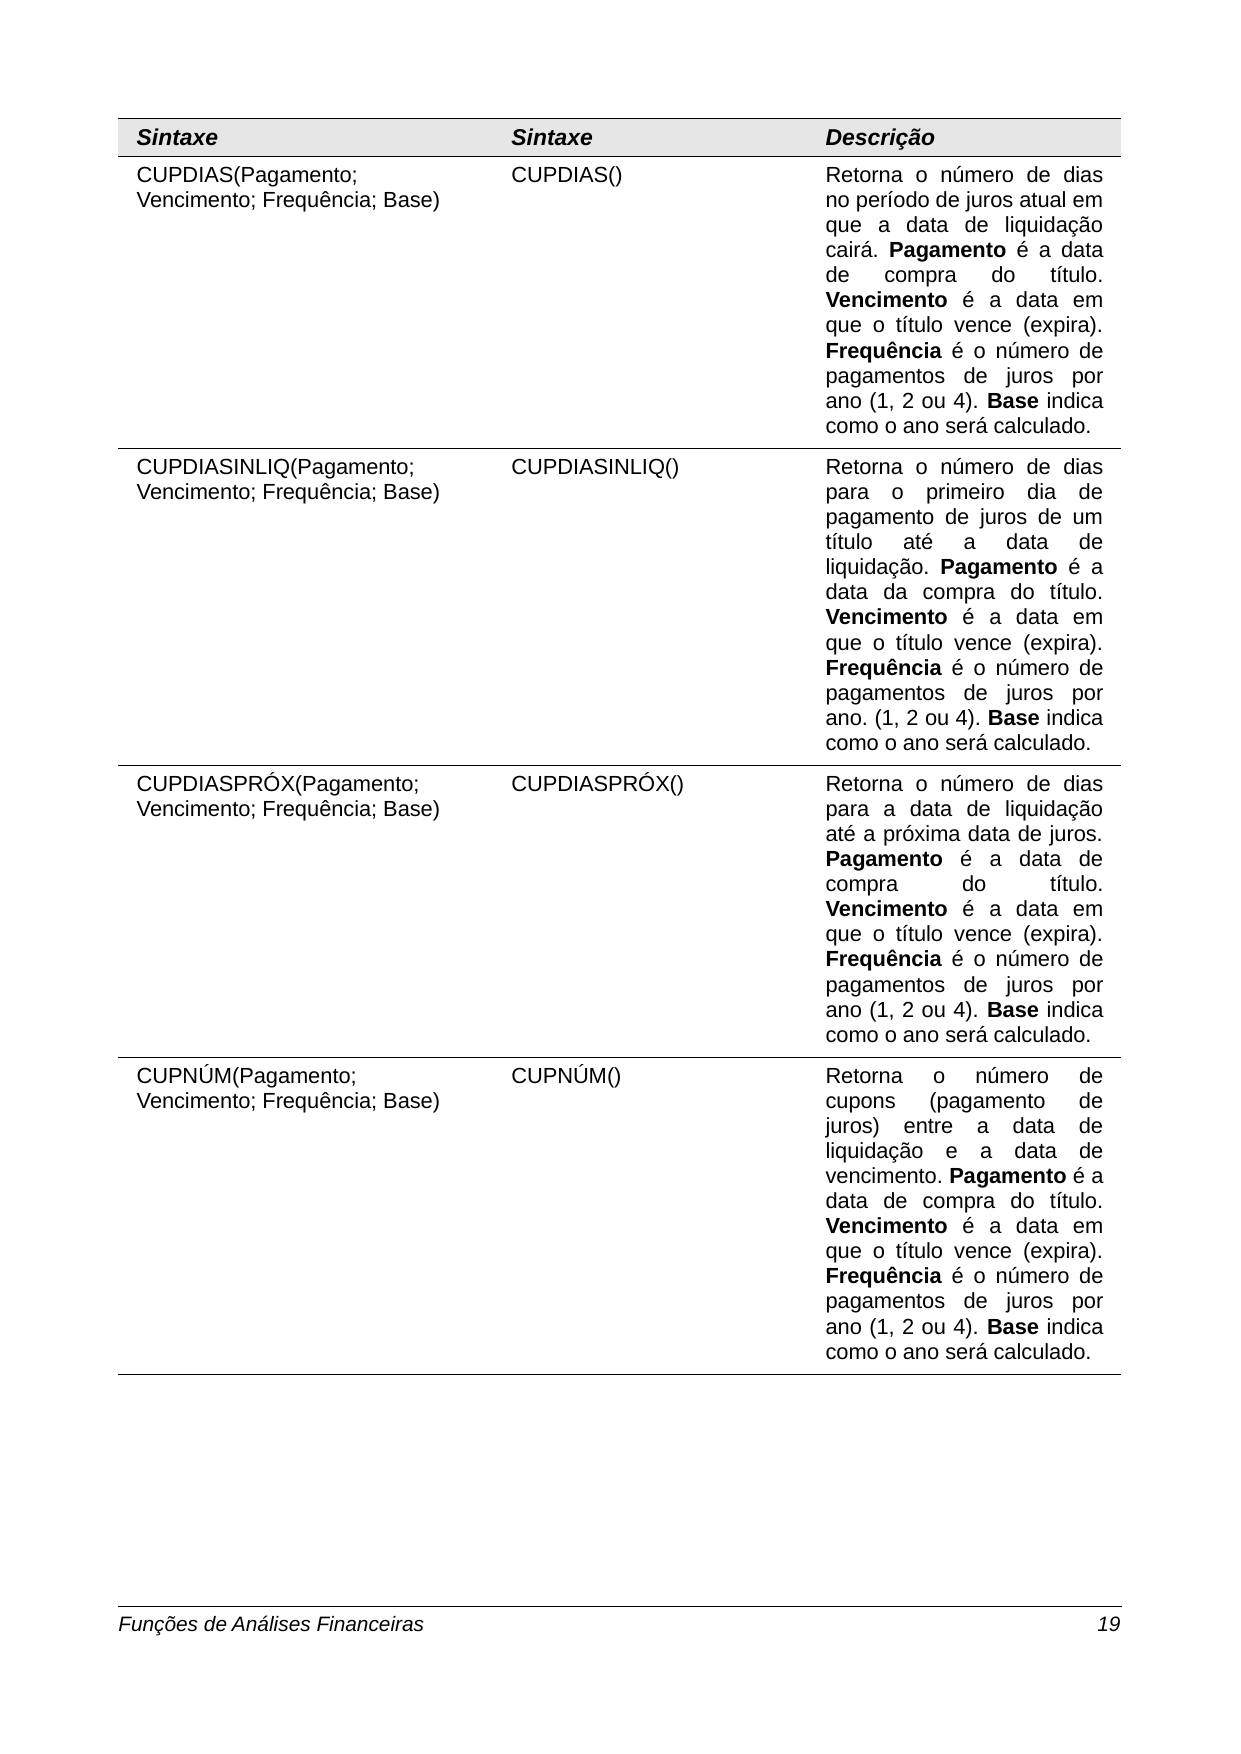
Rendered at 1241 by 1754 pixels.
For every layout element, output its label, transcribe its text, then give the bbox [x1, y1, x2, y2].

table_cell CUPDIASPRÓX() [493, 766, 807, 1057]
table_cell CUPDIASINLIQ(Pagamento; Vencimento; Frequência; Base) [118, 449, 493, 765]
table_cell Retorna o número de dias para o primeiro dia de pagamento de juros de um título até a data de liquidação. Pagamento é a data da compra do título. Vencimento é a data em que o título vence (expira). Frequência é o número de pagamentos de juros por ano. (1, 2 ou 4). Base indica como o ano será calculado. [807, 449, 1121, 765]
table_cell CUPDIASINLIQ() [493, 449, 807, 765]
table_header Descrição [807, 119, 1121, 156]
table_cell CUPDIAS() [493, 157, 807, 448]
table_cell CUPDIAS(Pagamento; Vencimento; Frequência; Base) [118, 157, 493, 448]
table_header Sintaxe [118, 119, 493, 156]
table_cell Retorna o número de dias para a data de liquidação até a próxima data de juros. Pagamento é a data de compra do título. Vencimento é a data em que o título vence (expira). Frequência é o número de pagamentos de juros por ano (1, 2 ou 4). Base indica como o ano será calculado. [807, 766, 1121, 1057]
table_cell CUPNÚM(Pagamento; Vencimento; Frequência; Base) [118, 1058, 493, 1374]
table_cell Retorna o número de cupons (pagamento de juros) entre a data de liquidação e a data de vencimento. Pagamento é a data de compra do título. Vencimento é a data em que o título vence (expira). Frequência é o número de pagamentos de juros por ano (1, 2 ou 4). Base indica como o ano será calculado. [807, 1058, 1121, 1374]
table_header Sintaxe [493, 119, 807, 156]
table_cell CUPNÚM() [493, 1058, 807, 1374]
table_cell Retorna o número de dias no período de juros atual em que a data de liquidação cairá. Pagamento é a data de compra do título. Vencimento é a data em que o título vence (expira). Frequência é o número de pagamentos de juros por ano (1, 2 ou 4). Base indica como o ano será calculado. [807, 157, 1121, 448]
table_cell CUPDIASPRÓX(Pagamento; Vencimento; Frequência; Base) [118, 766, 493, 1057]
